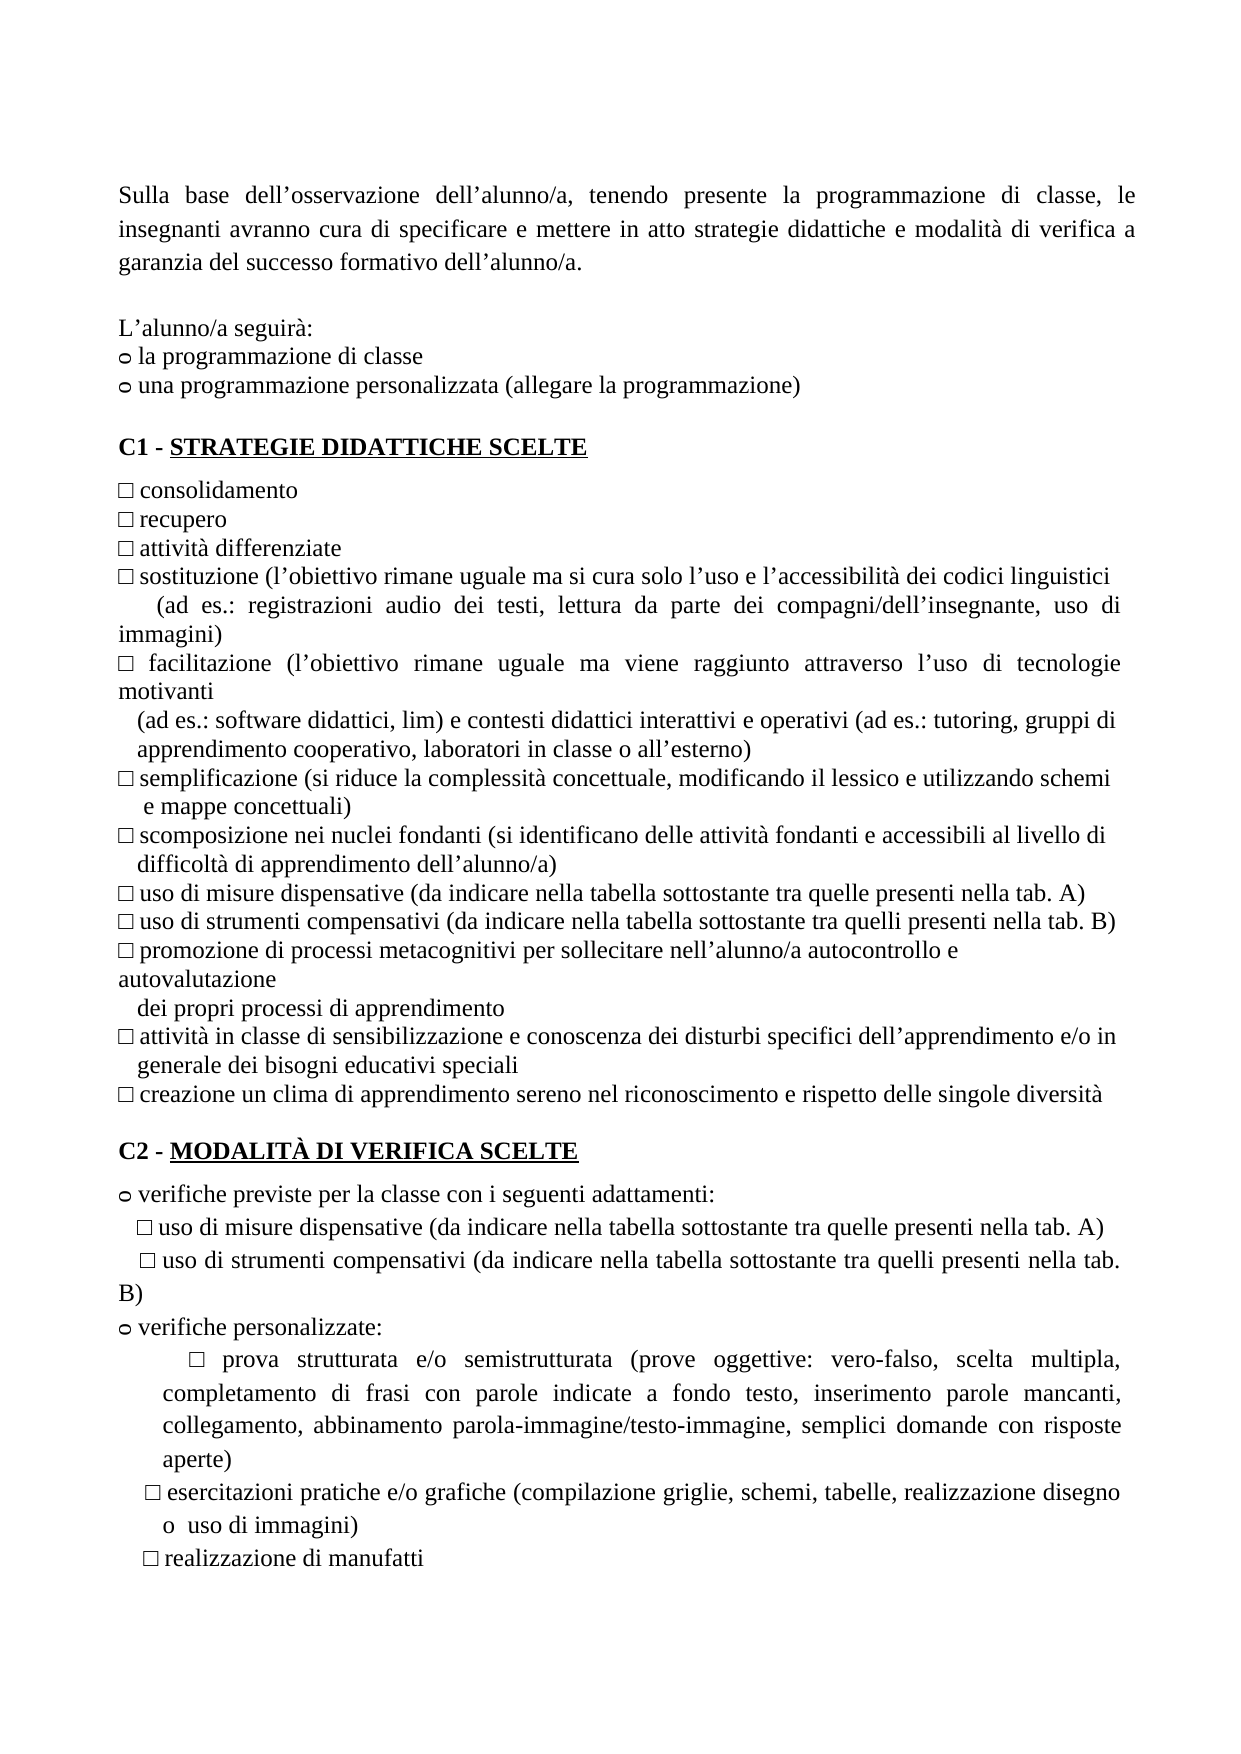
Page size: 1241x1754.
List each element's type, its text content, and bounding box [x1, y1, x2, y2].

text generale dei bisogni educativi speciali [118, 1050, 1122, 1079]
text e mappe concettuali) [118, 791, 1122, 820]
text ᴑ una programmazione personalizzata (allegare la programmazione) [118, 370, 1137, 399]
text □ attività in classe di sensibilizzazione e conoscenza dei disturbi specifici dell’apprendimento e/o in [118, 1021, 1122, 1050]
text (ad es.: software didattici, lim) e contesti didattici interattivi e operativi (ad es.: tutoring, gruppi di [118, 705, 1122, 734]
text C2 - MODALITÀ DI VERIFICA SCELTE [118, 1136, 1122, 1165]
text □ scomposizione nei nuclei fondanti (si identificano delle attività fondanti e accessibili al livello di [118, 820, 1122, 849]
text □ facilitazione (l’obiettivo rimane uguale ma viene raggiunto attraverso l’uso di tecnologie motivanti [118, 648, 1122, 705]
text □ sostituzione (l’obiettivo rimane uguale ma si cura solo l’uso e l’accessibilità dei codici linguistici [118, 561, 1122, 590]
text ᴑ la programmazione di classe [118, 341, 1137, 370]
text □ creazione un clima di apprendimento sereno nel riconoscimento e rispetto delle singole diversità [118, 1079, 1122, 1108]
text apprendimento cooperativo, laboratori in classe o all’esterno) [118, 734, 1122, 763]
text □ uso di strumenti compensativi (da indicare nella tabella sottostante tra quelli presenti nella tab. B) [118, 1246, 1122, 1307]
text (ad es.: registrazioni audio dei testi, lettura da parte dei compagni/dell’insegnante, uso di immagini) [118, 590, 1122, 648]
text □ semplificazione (si riduce la complessità concettuale, modificando il lessico e utilizzando schemi [118, 763, 1122, 791]
text □ prova strutturata e/o semistrutturata (prove oggettive: vero-falso, scelta multipla, completamento di frasi con parole indicate a fondo testo, inserimento parole mancanti, collegamento, abbinamento parola-immagine/testo-immagine, semplici domande con risposte aperte) [118, 1344, 1122, 1472]
text L’alunno/a seguirà: [118, 313, 1137, 341]
text □ uso di strumenti compensativi (da indicare nella tabella sottostante tra quelli presenti nella tab. B) [118, 906, 1122, 935]
text C1 - STRATEGIE DIDATTICHE SCELTE [118, 432, 1122, 461]
text □ consolidamento [118, 475, 1122, 504]
text □ promozione di processi metacognitivi per sollecitare nell’alunno/a autocontrollo e autovalutazione [118, 935, 1122, 993]
text dei propri processi di apprendimento [118, 993, 1122, 1021]
text difficoltà di apprendimento dell’alunno/a) [118, 849, 1122, 878]
text □ recupero [118, 504, 1122, 533]
text ᴑ verifiche personalizzate: [118, 1312, 1122, 1340]
text □ uso di misure dispensative (da indicare nella tabella sottostante tra quelle presenti nella tab. A) [118, 878, 1122, 906]
text □ uso di misure dispensative (da indicare nella tabella sottostante tra quelle presenti nella tab. A) [118, 1212, 1122, 1241]
text □ esercitazioni pratiche e/o grafiche (compilazione griglie, schemi, tabelle, realizzazione disegno o uso di immagini) [118, 1477, 1122, 1538]
text □ realizzazione di manufatti [118, 1543, 1122, 1571]
text ᴑ verifiche previste per la classe con i seguenti adattamenti: [118, 1179, 1122, 1208]
text □ attività differenziate [118, 533, 1122, 561]
text Sulla base dell’osservazione dell’alunno/a, tenendo presente la programmazione di classe, le insegnanti avranno cura di specificare e mettere in atto strategie didattiche e modalità di verifica a garanzia del successo formativo dell’alunno/a. [118, 181, 1137, 275]
